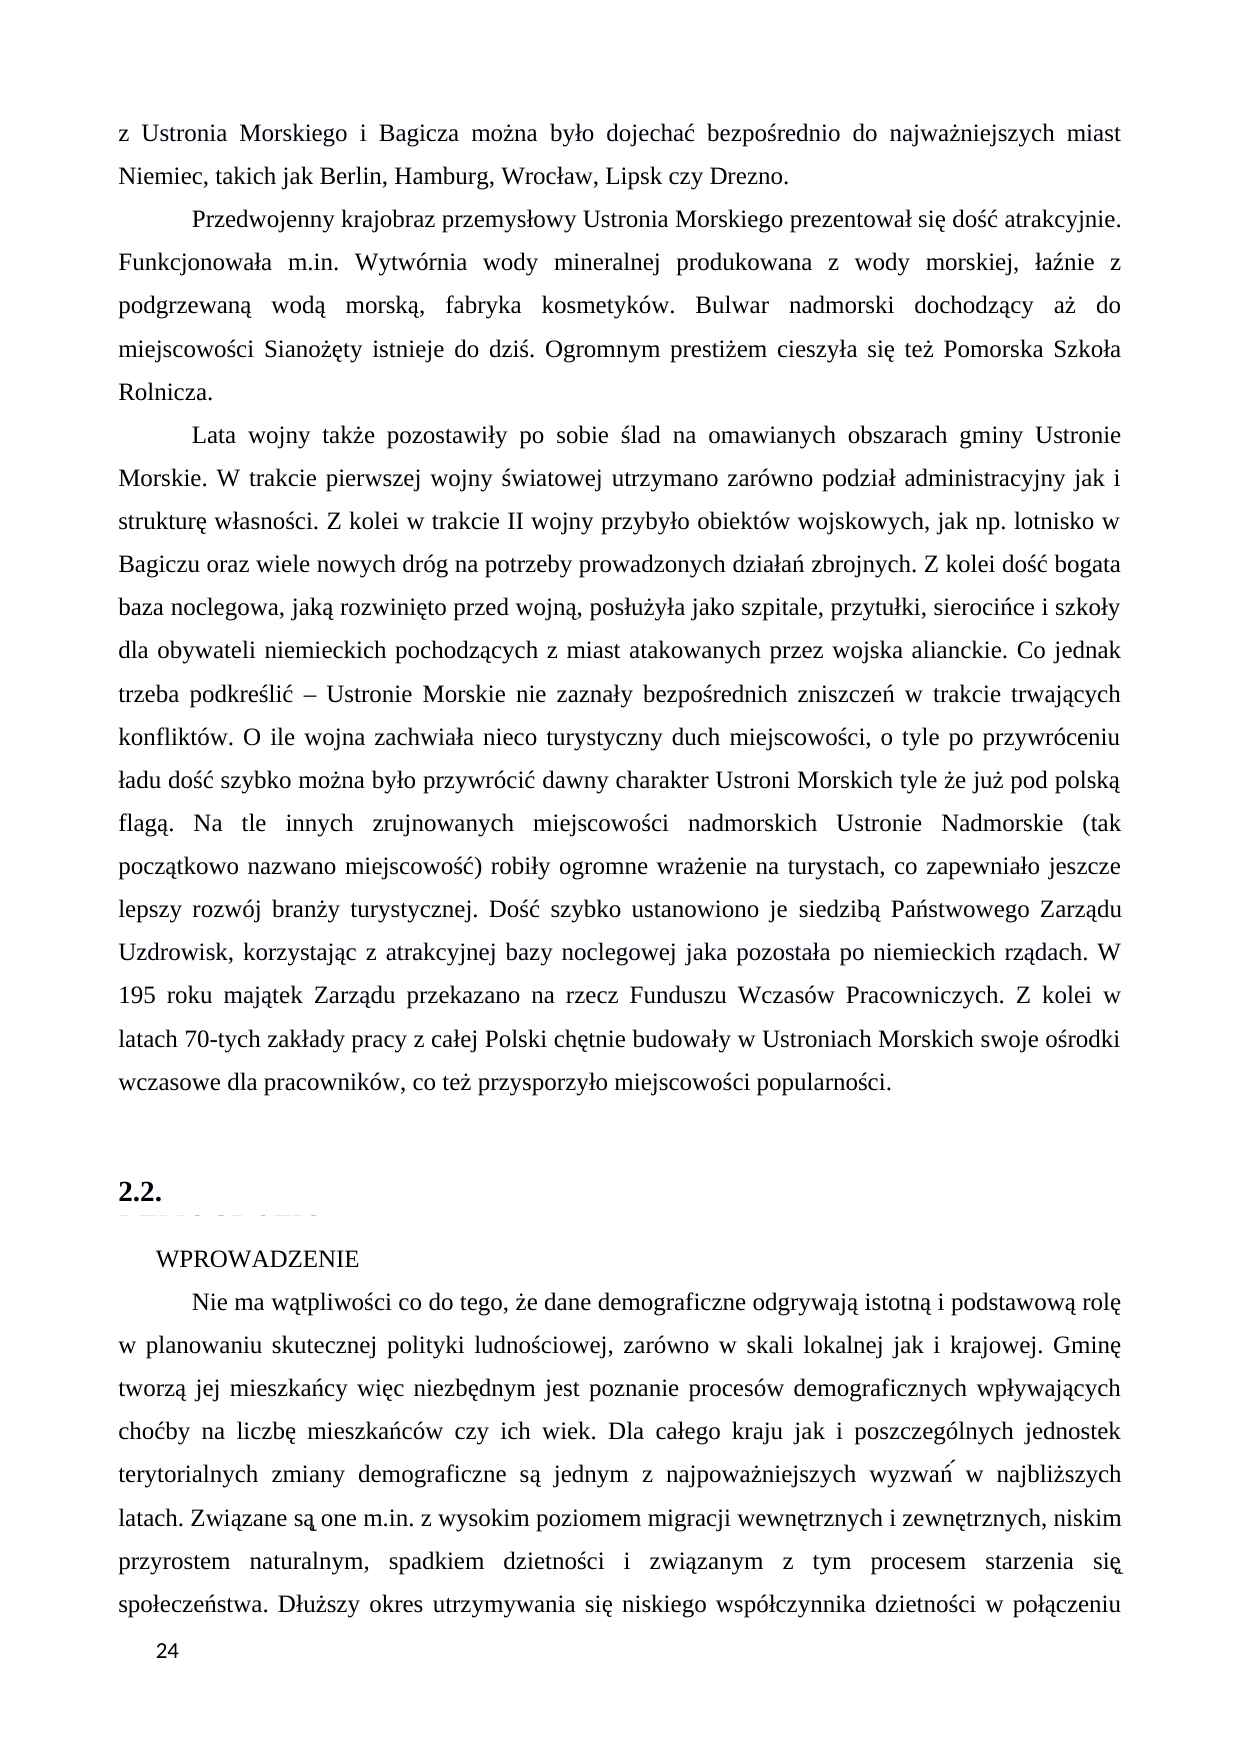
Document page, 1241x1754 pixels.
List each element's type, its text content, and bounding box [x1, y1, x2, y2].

subtitle 2.2. DEMOGRAFIA [118, 1174, 364, 1216]
text Lata wojny także pozostawiły po sobie ślad na omawianych obszarach gminy Ustronie Morskie. W trakcie pierwszej wojny światowej utrzymano zarówno podział administracyjny jak i strukturę własności. Z kolei w trakcie II wojny przybyło obiektów wojskowych, jak np. lotnisko w Bagiczu oraz wiele nowych dróg na potrzeby prowadzonych działań zbrojnych. Z kolei dość bogata baza noclegowa, jaką rozwinięto przed wojną, posłużyła jako szpitale, przytułki, sierocińce i szkoły dla obywateli niemieckich pochodzących z miast atakowanych przez wojska alianckie. Co jednak trzeba podkreślić – Ustronie Morskie nie zaznały bezpośrednich zniszczeń w trakcie trwających konfliktów. O ile wojna zachwiała nieco turystyczny duch miejscowości, o tyle po przywróceniu ładu dość szybko można było przywrócić dawny charakter Ustroni Morskich tyle że już pod polską flagą. Na tle innych zrujnowanych miejscowości nadmorskich Ustronie Nadmorskie (tak początkowo nazwano miejscowość) robiły ogromne wrażenie na turystach, co zapewniało jeszcze lepszy rozwój branży turystycznej. Dość szybko ustanowiono je siedzibą Państwowego Zarządu Uzdrowisk, korzystając z atrakcyjnej bazy noclegowej jaka pozostała po niemieckich rządach. W 195 roku majątek Zarządu przekazano na rzecz Funduszu Wczasów Pracowniczych. Z kolei w latach 70-tych zakłady pracy z całej Polski chętnie budowały w Ustroniach Morskich swoje ośrodki wczasowe dla pracowników, co też przysporzyło miejscowości popularności. [118, 420, 1122, 1096]
text Przedwojenny krajobraz przemysłowy Ustronia Morskiego prezentował się dość atrakcyjnie. Funkcjonowała m.in. Wytwórnia wody mineralnej produkowana z wody morskiej, łaźnie z podgrzewaną wodą morską, fabryka kosmetyków. Bulwar nadmorski dochodzący aż do miejscowości Sianożęty istnieje do dziś. Ogromnym prestiżem cieszyła się też Pomorska Szkoła Rolnicza. [118, 204, 1122, 406]
text z Ustronia Morskiego i Bagicza można było dojechać bezpośrednio do najważniejszych miast Niemiec, takich jak Berlin, Hamburg, Wrocław, Lipsk czy Drezno. [118, 118, 1122, 190]
text Nie ma wątpliwości co do tego, że dane demograficzne odgrywają istotną i podstawową rolę w planowaniu skutecznej polityki ludnościowej, zarówno w skali lokalnej jak i krajowej. Gminę tworzą jej mieszkańcy więc niezbędnym jest poznanie procesów demograficznych wpływających choćby na liczbę mieszkańców czy ich wiek. Dla całego kraju jak i poszczególnych jednostek terytorialnych zmiany demograficzne są jednym z najpoważniejszych wyzwań́ w najbliższych latach. Związane są̨ one m.in. z wysokim poziomem migracji wewnętrznych i zewnętrznych, niskim przyrostem naturalnym, spadkiem dzietności i związanym z tym procesem starzenia się̨ społeczeństwa. Dłuższy okres utrzymywania się niskiego współczynnika dzietności w połączeniu [118, 1287, 1122, 1618]
text WPROWADZENIE [118, 1244, 1122, 1273]
